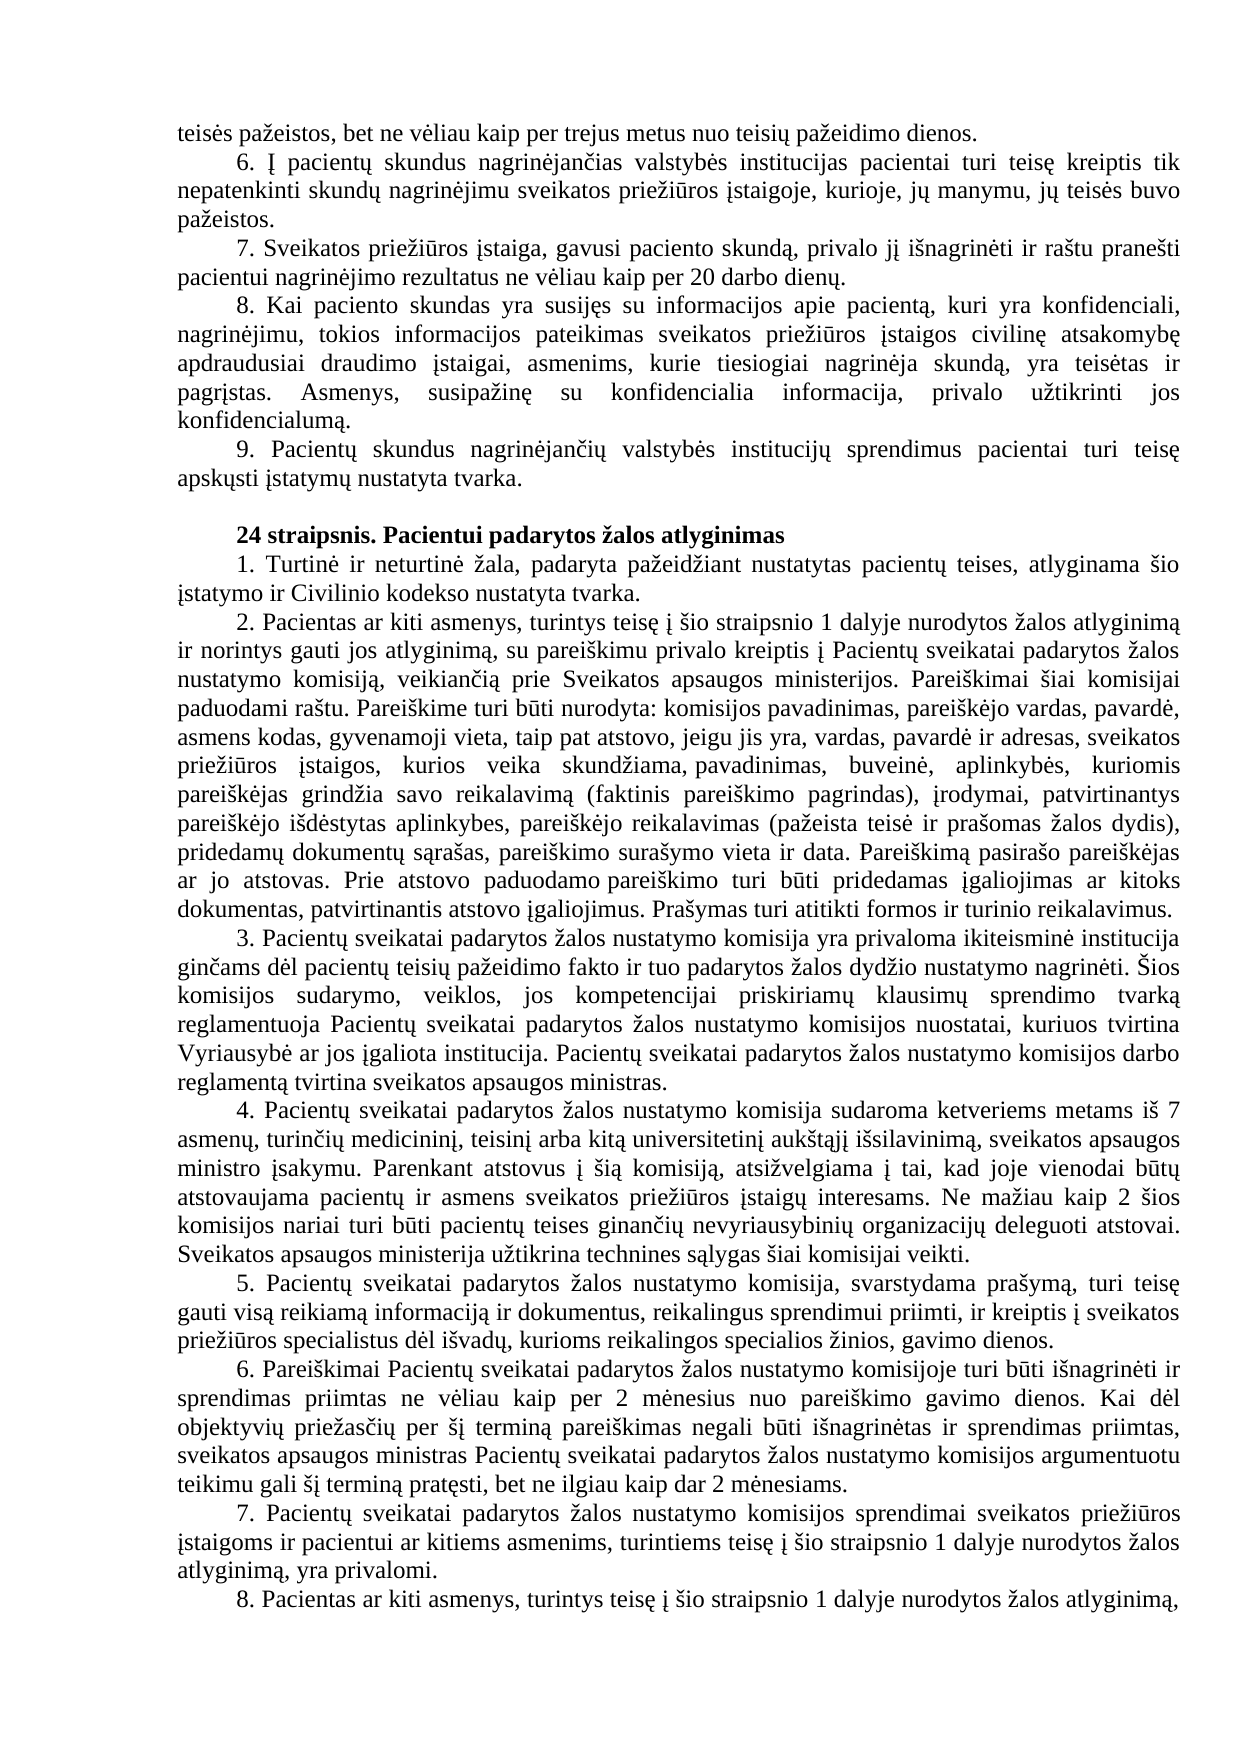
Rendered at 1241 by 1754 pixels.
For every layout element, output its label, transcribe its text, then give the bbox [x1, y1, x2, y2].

text 8. Pacientas ar kiti asmenys, turintys teisę į šio straipsnio 1 dalyje nurodytos žalos atlyginimą, [177, 1584, 1181, 1613]
text 6. Į pacientų skundus nagrinėjančias valstybės institucijas pacientai turi teisę kreiptis tik nepatenkinti skundų nagrinėjimu sveikatos priežiūros įstaigoje, kurioje, jų manymu, jų teisės buvo pažeistos. [177, 147, 1181, 233]
text 9. Pacientų skundus nagrinėjančių valstybės institucijų sprendimus pacientai turi teisę apskųsti įstatymų nustatyta tvarka. [177, 434, 1181, 492]
text 1. Turtinė ir neturtinė žala, padaryta pažeidžiant nustatytas pacientų teises, atlyginama šio įstatymo ir Civilinio kodekso nustatyta tvarka. [177, 549, 1181, 607]
text 6. Pareiškimai Pacientų sveikatai padarytos žalos nustatymo komisijoje turi būti išnagrinėti ir sprendimas priimtas ne vėliau kaip per 2 mėnesius nuo pareiškimo gavimo dienos. Kai dėl objektyvių priežasčių per šį terminą pareiškimas negali būti išnagrinėtas ir sprendimas priimtas, sveikatos apsaugos ministras Pacientų sveikatai padarytos žalos nustatymo komisijos argumentuotu teikimu gali šį terminą pratęsti, bet ne ilgiau kaip dar 2 mėnesiams. [177, 1354, 1181, 1498]
text 7. Sveikatos priežiūros įstaiga, gavusi paciento skundą, privalo jį išnagrinėti ir raštu pranešti pacientui nagrinėjimo rezultatus ne vėliau kaip per 20 darbo dienų. [177, 233, 1181, 291]
text 7. Pacientų sveikatai padarytos žalos nustatymo komisijos sprendimai sveikatos priežiūros įstaigoms ir pacientui ar kitiems asmenims, turintiems teisę į šio straipsnio 1 dalyje nurodytos žalos atlyginimą, yra privalomi. [177, 1498, 1181, 1584]
text teisės pažeistos, bet ne vėliau kaip per trejus metus nuo teisių pažeidimo dienos. [177, 118, 1181, 147]
text 24 straipsnis. Pacientui padarytos žalos atlyginimas [177, 521, 1181, 549]
text 3. Pacientų sveikatai padarytos žalos nustatymo komisija yra privaloma ikiteisminė institucija ginčams dėl pacientų teisių pažeidimo fakto ir tuo padarytos žalos dydžio nustatymo nagrinėti. Šios komisijos sudarymo, veiklos, jos kompetencijai priskiriamų klausimų sprendimo tvarką reglamentuoja Pacientų sveikatai padarytos žalos nustatymo komisijos nuostatai, kuriuos tvirtina Vyriausybė ar jos įgaliota institucija. Pacientų sveikatai padarytos žalos nustatymo komisijos darbo reglamentą tvirtina sveikatos apsaugos ministras. [177, 923, 1181, 1096]
text 8. Kai paciento skundas yra susijęs su informacijos apie pacientą, kuri yra konfidenciali, nagrinėjimu, tokios informacijos pateikimas sveikatos priežiūros įstaigos civilinę atsakomybę apdraudusiai draudimo įstaigai, asmenims, kurie tiesiogiai nagrinėja skundą, yra teisėtas ir pagrįstas. Asmenys, susipažinę su konfidencialia informacija, privalo užtikrinti jos konfidencialumą. [177, 291, 1181, 434]
text 5. Pacientų sveikatai padarytos žalos nustatymo komisija, svarstydama prašymą, turi teisę gauti visą reikiamą informaciją ir dokumentus, reikalingus sprendimui priimti, ir kreiptis į sveikatos priežiūros specialistus dėl išvadų, kurioms reikalingos specialios žinios, gavimo dienos. [177, 1268, 1181, 1354]
text 2. Pacientas ar kiti asmenys, turintys teisę į šio straipsnio 1 dalyje nurodytos žalos atlyginimą ir norintys gauti jos atlyginimą, su pareiškimu privalo kreiptis į Pacientų sveikatai padarytos žalos nustatymo komisiją, veikiančią prie Sveikatos apsaugos ministerijos. Pareiškimai šiai komisijai paduodami raštu. Pareiškime turi būti nurodyta: komisijos pavadinimas, pareiškėjo vardas, pavardė, asmens kodas, gyvenamoji vieta, taip pat atstovo, jeigu jis yra, vardas, pavardė ir adresas, sveikatos priežiūros įstaigos, kurios veika skundžiama, pavadinimas, buveinė, aplinkybės, kuriomis pareiškėjas grindžia savo reikalavimą (faktinis pareiškimo pagrindas), įrodymai, patvirtinantys pareiškėjo išdėstytas aplinkybes, pareiškėjo reikalavimas (pažeista teisė ir prašomas žalos dydis), pridedamų dokumentų sąrašas, pareiškimo surašymo vieta ir data. Pareiškimą pasirašo pareiškėjas ar jo atstovas. Prie atstovo paduodamo pareiškimo turi būti pridedamas įgaliojimas ar kitoks dokumentas, patvirtinantis atstovo įgaliojimus. Prašymas turi atitikti formos ir turinio reikalavimus. [177, 607, 1181, 923]
text 4. Pacientų sveikatai padarytos žalos nustatymo komisija sudaroma ketveriems metams iš 7 asmenų, turinčių medicininį, teisinį arba kitą universitetinį aukštąjį išsilavinimą, sveikatos apsaugos ministro įsakymu. Parenkant atstovus į šią komisiją, atsižvelgiama į tai, kad joje vienodai būtų atstovaujama pacientų ir asmens sveikatos priežiūros įstaigų interesams. Ne mažiau kaip 2 šios komisijos nariai turi būti pacientų teises ginančių nevyriausybinių organizacijų deleguoti atstovai. Sveikatos apsaugos ministerija užtikrina technines sąlygas šiai komisijai veikti. [177, 1096, 1181, 1268]
